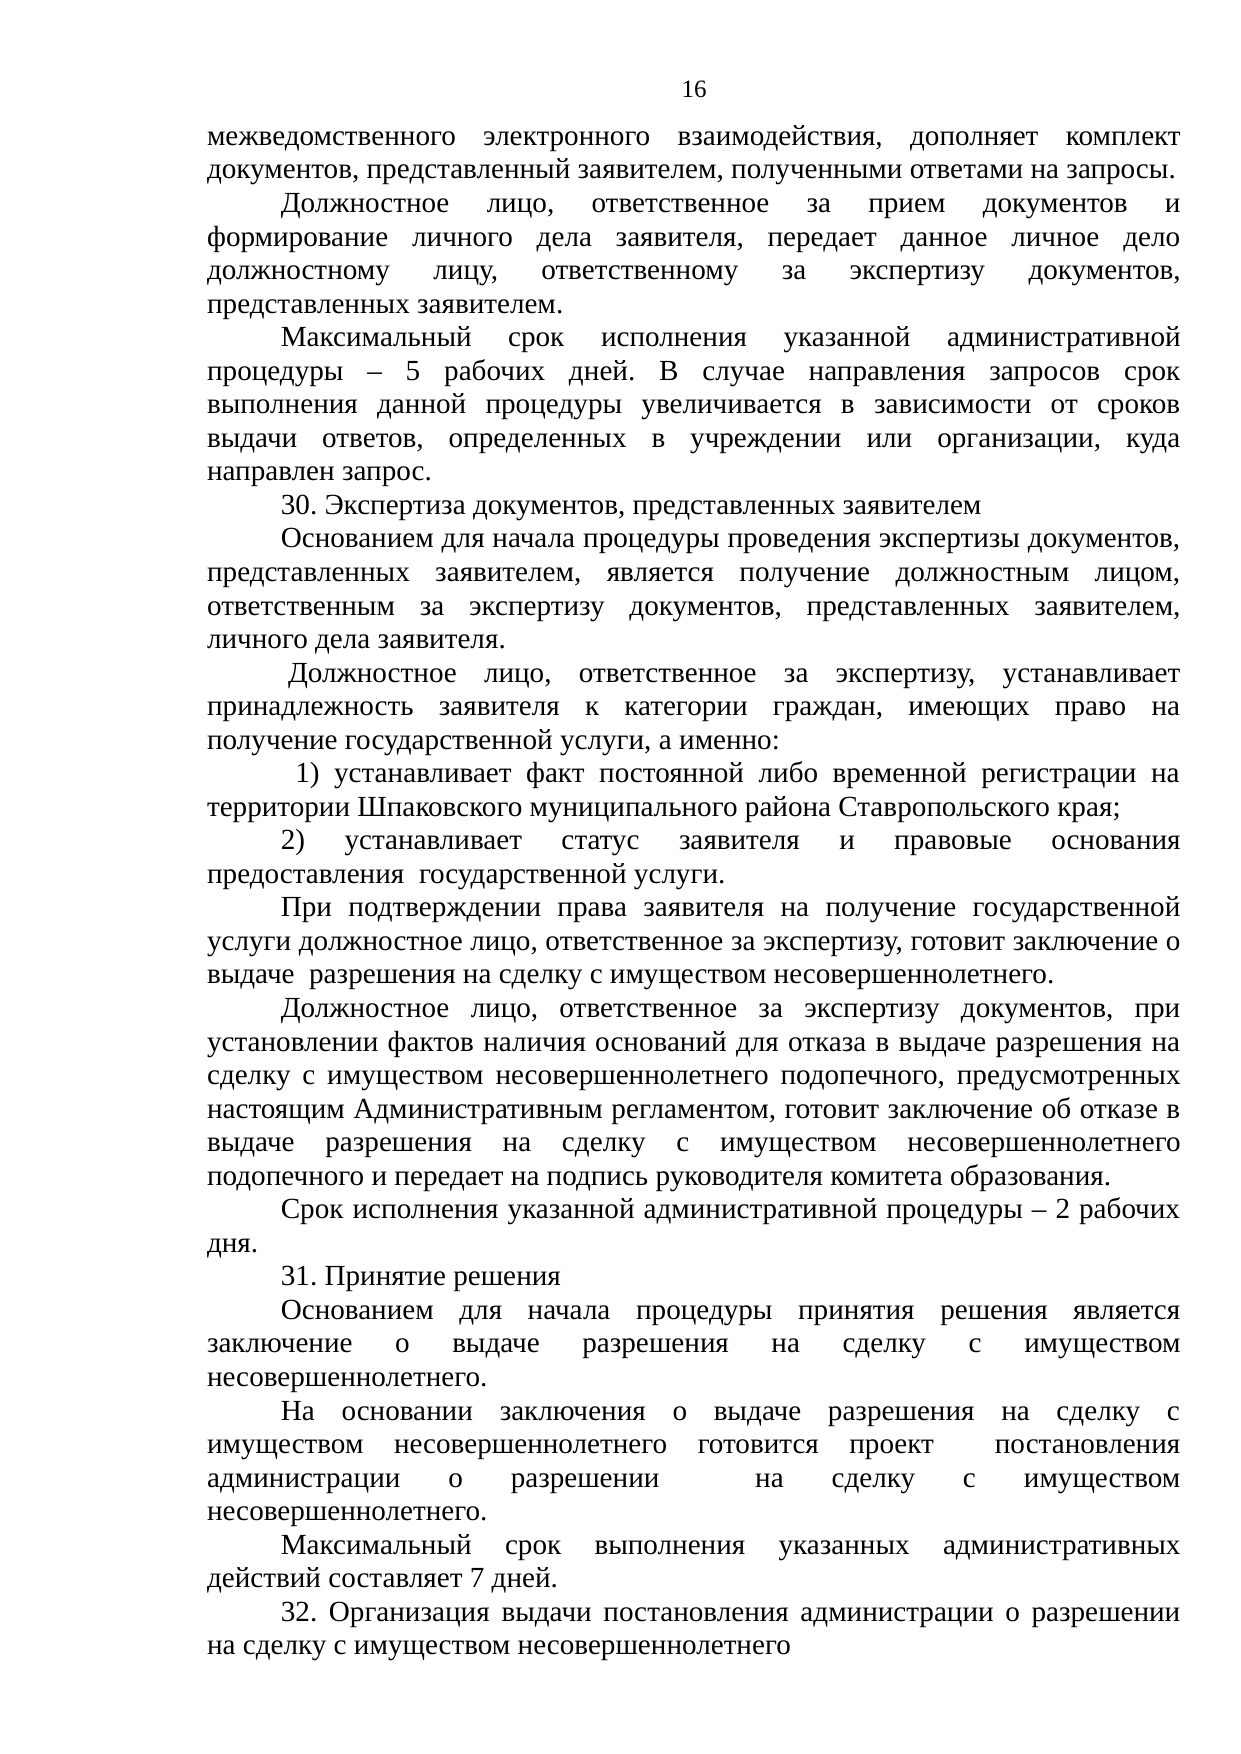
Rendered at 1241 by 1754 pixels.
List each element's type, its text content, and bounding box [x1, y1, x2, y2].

text На основании заключения о выдаче разрешения на сделку с имуществом несовершеннолетнего готовится проект постановления администрации о разрешении на сделку с имуществом несовершеннолетнего. [207, 1393, 1181, 1527]
text 32. Организация выдачи постановления администрации о разрешении на сделку с имуществом несовершеннолетнего [207, 1594, 1181, 1661]
text Максимальный срок выполнения указанных административных действий составляет 7 дней. [207, 1527, 1181, 1594]
text При подтверждении права заявителя на получение государственной услуги должностное лицо, ответственное за экспертизу, готовит заключение о выдаче разрешения на сделку с имуществом несовершеннолетнего. [207, 889, 1181, 990]
text Основанием для начала процедуры проведения экспертизы документов, представленных заявителем, является получение должностным лицом, ответственным за экспертизу документов, представленных заявителем, личного дела заявителя. [207, 521, 1181, 655]
text межведомственного электронного взаимодействия, дополняет комплект документов, представленный заявителем, полученными ответами на запросы. [207, 118, 1181, 185]
text 2) устанавливает статус заявителя и правовые основания предоставления государственной услуги. [207, 822, 1181, 889]
text 31. Принятие решения [207, 1258, 1181, 1292]
text Должностное лицо, ответственное за экспертизу, устанавливает принадлежность заявителя к категории граждан, имеющих право на получение государственной услуги, а именно: [207, 655, 1181, 755]
text 30. Экспертиза документов, представленных заявителем [207, 487, 1181, 521]
text Срок исполнения указанной административной процедуры – 2 рабочих дня. [207, 1191, 1181, 1258]
text Должностное лицо, ответственное за экспертизу документов, при установлении фактов наличия оснований для отказа в выдаче разрешения на сделку с имуществом несовершеннолетнего подопечного, предусмотренных настоящим Административным регламентом, готовит заключение об отказе в выдаче разрешения на сделку с имуществом несовершеннолетнего подопечного и передает на подпись руководителя комитета образования. [207, 990, 1181, 1191]
text Основанием для начала процедуры принятия решения является заключение о выдаче разрешения на сделку с имуществом несовершеннолетнего. [207, 1292, 1181, 1393]
text Максимальный срок исполнения указанной административной процедуры – 5 рабочих дней. В случае направления запросов срок выполнения данной процедуры увеличивается в зависимости от сроков выдачи ответов, определенных в учреждении или организации, куда направлен запрос. [207, 319, 1181, 487]
text Должностное лицо, ответственное за прием документов и формирование личного дела заявителя, передает данное личное дело должностному лицу, ответственному за экспертизу документов, представленных заявителем. [207, 185, 1181, 319]
text 1) устанавливает факт постоянной либо временной регистрации на территории Шпаковского муниципального района Ставропольского края; [207, 755, 1181, 822]
